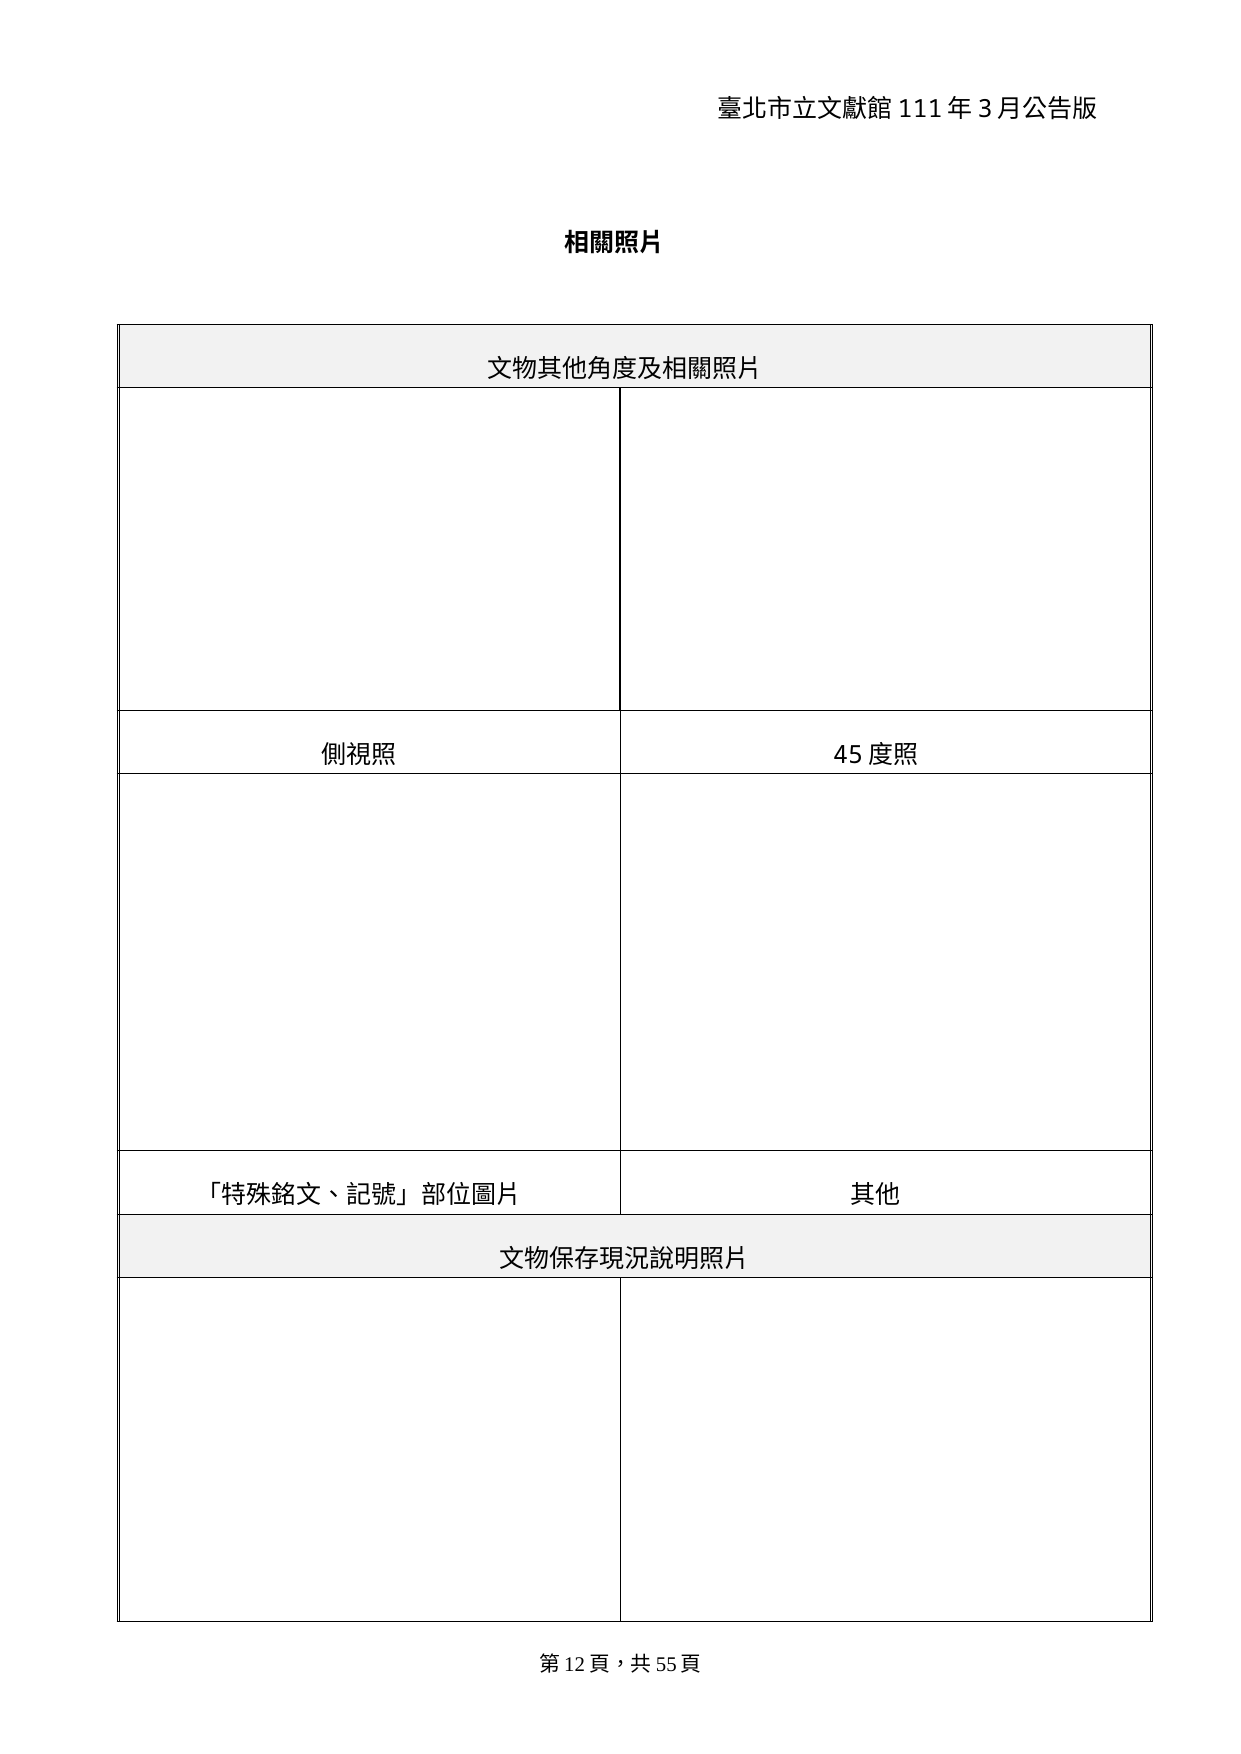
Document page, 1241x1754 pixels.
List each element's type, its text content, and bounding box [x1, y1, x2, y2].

table_cell 側視照 [120, 711, 620, 773]
table_cell [621, 388, 1150, 709]
table_cell [621, 774, 1150, 1150]
table_cell 其他 [621, 1151, 1150, 1214]
table_cell 文物保存現況說明照片 [120, 1215, 1150, 1277]
table_cell 45度照 [621, 711, 1150, 773]
table_cell [120, 1278, 620, 1621]
table_cell [120, 388, 619, 709]
table_cell [120, 774, 620, 1150]
table_header 文物其他角度及相關照片 [120, 325, 1150, 387]
table_cell [621, 1278, 1150, 1621]
table_cell 「特殊銘文、記號」部位圖片 [120, 1151, 620, 1214]
text 相關照片 [118, 199, 1110, 261]
